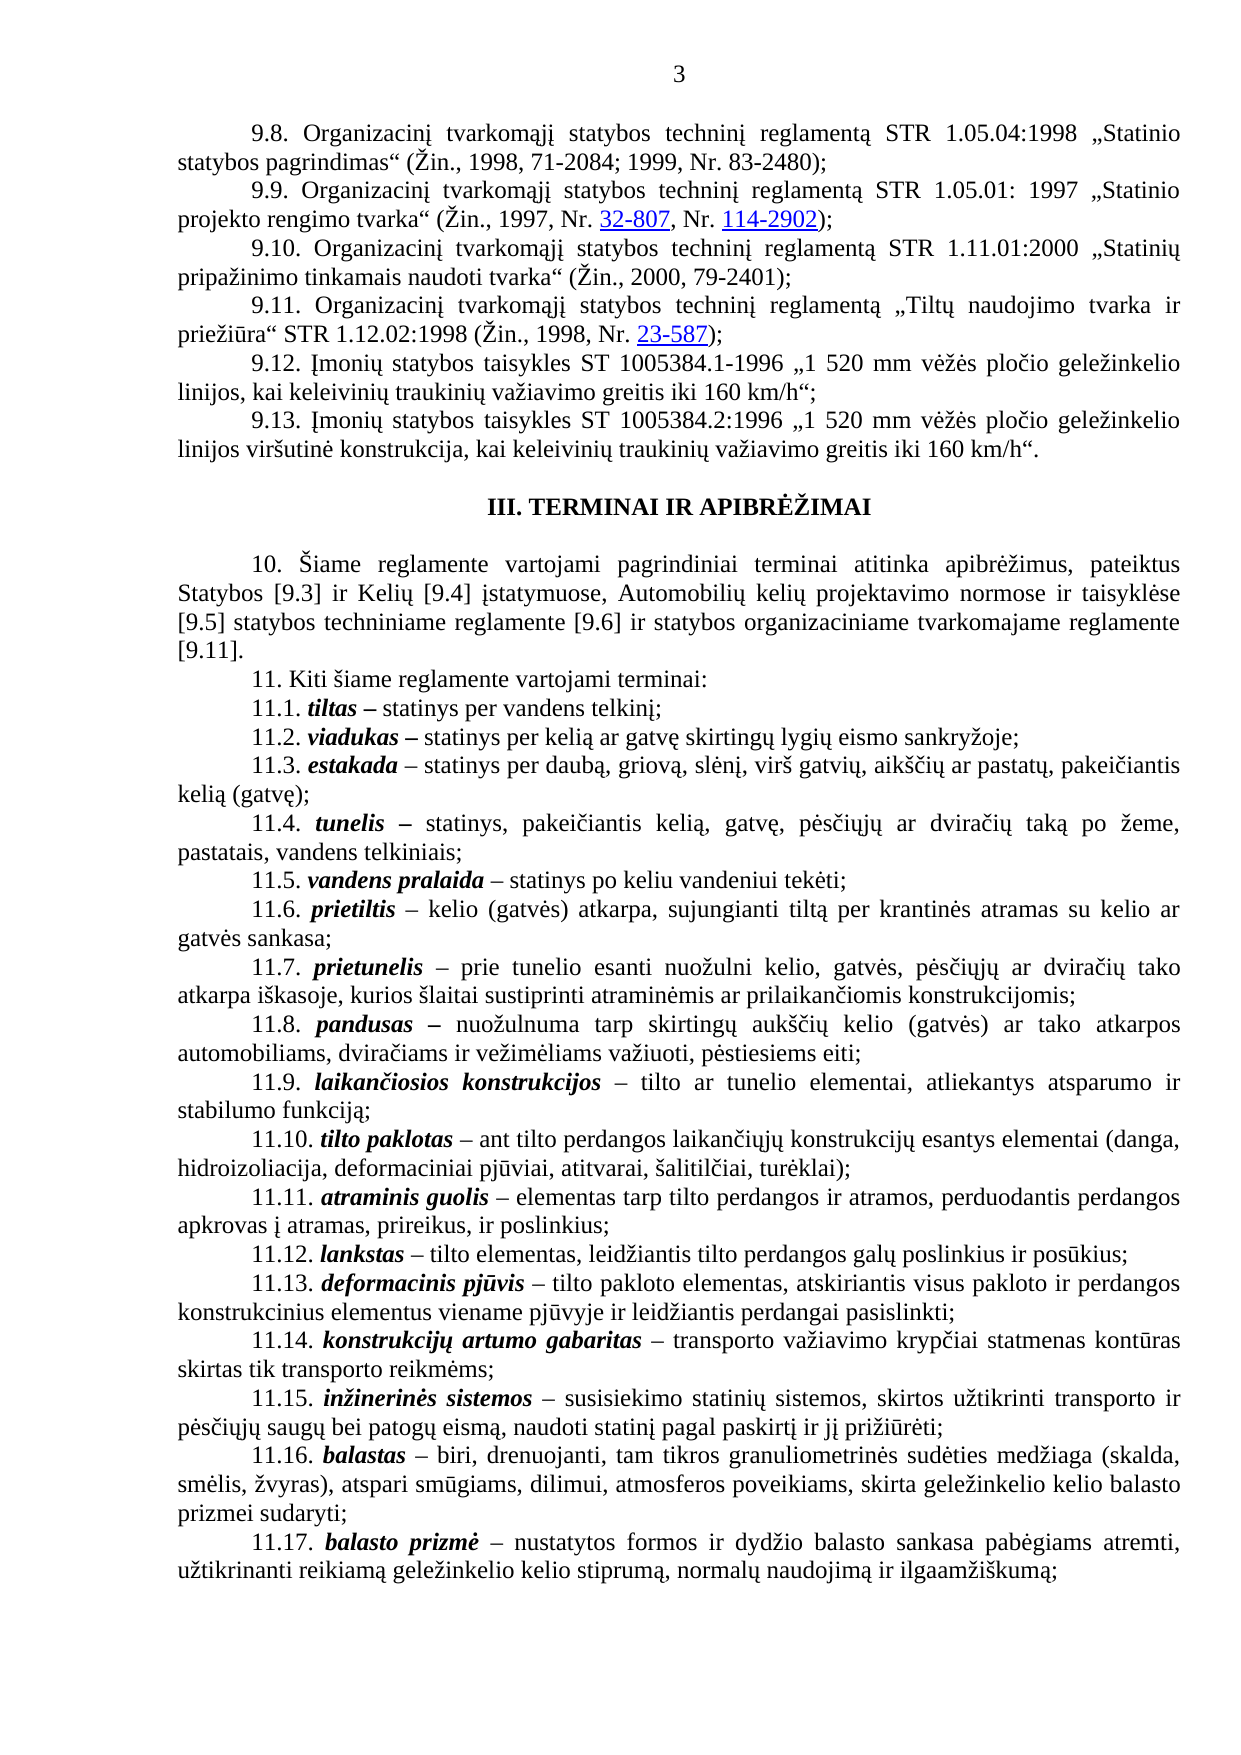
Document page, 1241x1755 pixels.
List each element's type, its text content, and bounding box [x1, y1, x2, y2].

text 11.14. konstrukcijų artumo gabaritas – transporto važiavimo krypčiai statmenas kontūras skirtas tik transporto reikmėms; [177, 1326, 1181, 1383]
text 11.3. estakada – statinys per daubą, griovą, slėnį, virš gatvių, aikščių ar pastatų, pakeičiantis kelią (gatvę); [177, 751, 1181, 808]
text 11.15. inžinerinės sistemos – susisiekimo statinių sistemos, skirtos užtikrinti transporto ir pėsčiųjų saugų bei patogų eismą, naudoti statinį pagal paskirtį ir jį prižiūrėti; [177, 1383, 1181, 1441]
text 11.9. laikančiosios konstrukcijos – tilto ar tunelio elementai, atliekantys atsparumo ir stabilumo funkciją; [177, 1067, 1181, 1124]
text 11.8. pandusas – nuožulnuma tarp skirtingų aukščių kelio (gatvės) ar tako atkarpos automobiliams, dviračiams ir vežimėliams važiuoti, pėstiesiems eiti; [177, 1009, 1181, 1067]
text 11.1. tiltas – statinys per vandens telkinį; [177, 693, 1181, 722]
text 11.13. deformacinis pjūvis – tilto pakloto elementas, atskiriantis visus pakloto ir perdangos konstrukcinius elementus viename pjūvyje ir leidžiantis perdangai pasislinkti; [177, 1268, 1181, 1326]
text III. TERMINAI IR APIBRĖŽIMAI [177, 492, 1181, 521]
text 11.16. balastas – biri, drenuojanti, tam tikros granuliometrinės sudėties medžiaga (skalda, smėlis, žvyras), atspari smūgiams, dilimui, atmosferos poveikiams, skirta geležinkelio kelio balasto prizmei sudaryti; [177, 1441, 1181, 1527]
text 9.11. Organizacinį tvarkomąjį statybos techninį reglamentą „Tiltų naudojimo tvarka ir priežiūra“ STR 1.12.02:1998 (Žin., 1998, Nr. 23-587); [177, 291, 1181, 348]
text 11.12. lankstas – tilto elementas, leidžiantis tilto perdangos galų poslinkius ir posūkius; [177, 1239, 1181, 1268]
text 9.9. Organizacinį tvarkomąjį statybos techninį reglamentą STR 1.05.01: 1997 „Statinio projekto rengimo tvarka“ (Žin., 1997, Nr. 32-807, Nr. 114-2902); [177, 176, 1181, 233]
text 9.13. Įmonių statybos taisykles ST 1005384.2:1996 „1 520 mm vėžės pločio geležinkelio linijos viršutinė konstrukcija, kai keleivinių traukinių važiavimo greitis iki 160 km/h“. [177, 406, 1181, 463]
text 11.6. prietiltis – kelio (gatvės) atkarpa, sujungianti tiltą per krantinės atramas su kelio ar gatvės sankasa; [177, 894, 1181, 952]
text 11.4. tunelis – statinys, pakeičiantis kelią, gatvę, pėsčiųjų ar dviračių taką po žeme, pastatais, vandens telkiniais; [177, 808, 1181, 866]
text 11.7. prietunelis – prie tunelio esanti nuožulni kelio, gatvės, pėsčiųjų ar dviračių tako atkarpa iškasoje, kurios šlaitai sustiprinti atraminėmis ar prilaikančiomis konstrukcijomis; [177, 952, 1181, 1009]
text 10. Šiame reglamente vartojami pagrindiniai terminai atitinka apibrėžimus, pateiktus Statybos [9.3] ir Kelių [9.4] įstatymuose, Automobilių kelių projektavimo normose ir taisyklėse [9.5] statybos techniniame reglamente [9.6] ir statybos organizaciniame tvarkomajame reglamente [9.11]. [177, 549, 1181, 664]
text 11.10. tilto paklotas – ant tilto perdangos laikančiųjų konstrukcijų esantys elementai (danga, hidroizoliacija, deformaciniai pjūviai, atitvarai, šalitilčiai, turėklai); [177, 1124, 1181, 1182]
text 9.12. Įmonių statybos taisykles ST 1005384.1-1996 „1 520 mm vėžės pločio geležinkelio linijos, kai keleivinių traukinių važiavimo greitis iki 160 km/h“; [177, 348, 1181, 406]
text 11.2. viadukas – statinys per kelią ar gatvę skirtingų lygių eismo sankryžoje; [177, 722, 1181, 751]
text 11.5. vandens pralaida – statinys po keliu vandeniui tekėti; [177, 866, 1181, 894]
text 11.17. balasto prizmė – nustatytos formos ir dydžio balasto sankasa pabėgiams atremti, užtikrinanti reikiamą geležinkelio kelio stiprumą, normalų naudojimą ir ilgaamžiškumą; [177, 1527, 1181, 1584]
text 11. Kiti šiame reglamente vartojami terminai: [177, 664, 1181, 693]
text 11.11. atraminis guolis – elementas tarp tilto perdangos ir atramos, perduodantis perdangos apkrovas į atramas, prireikus, ir poslinkius; [177, 1182, 1181, 1239]
text 9.10. Organizacinį tvarkomąjį statybos techninį reglamentą STR 1.11.01:2000 „Statinių pripažinimo tinkamais naudoti tvarka“ (Žin., 2000, 79-2401); [177, 233, 1181, 291]
text 9.8. Organizacinį tvarkomąjį statybos techninį reglamentą STR 1.05.04:1998 „Statinio statybos pagrindimas“ (Žin., 1998, 71-2084; 1999, Nr. 83-2480); [177, 118, 1181, 176]
